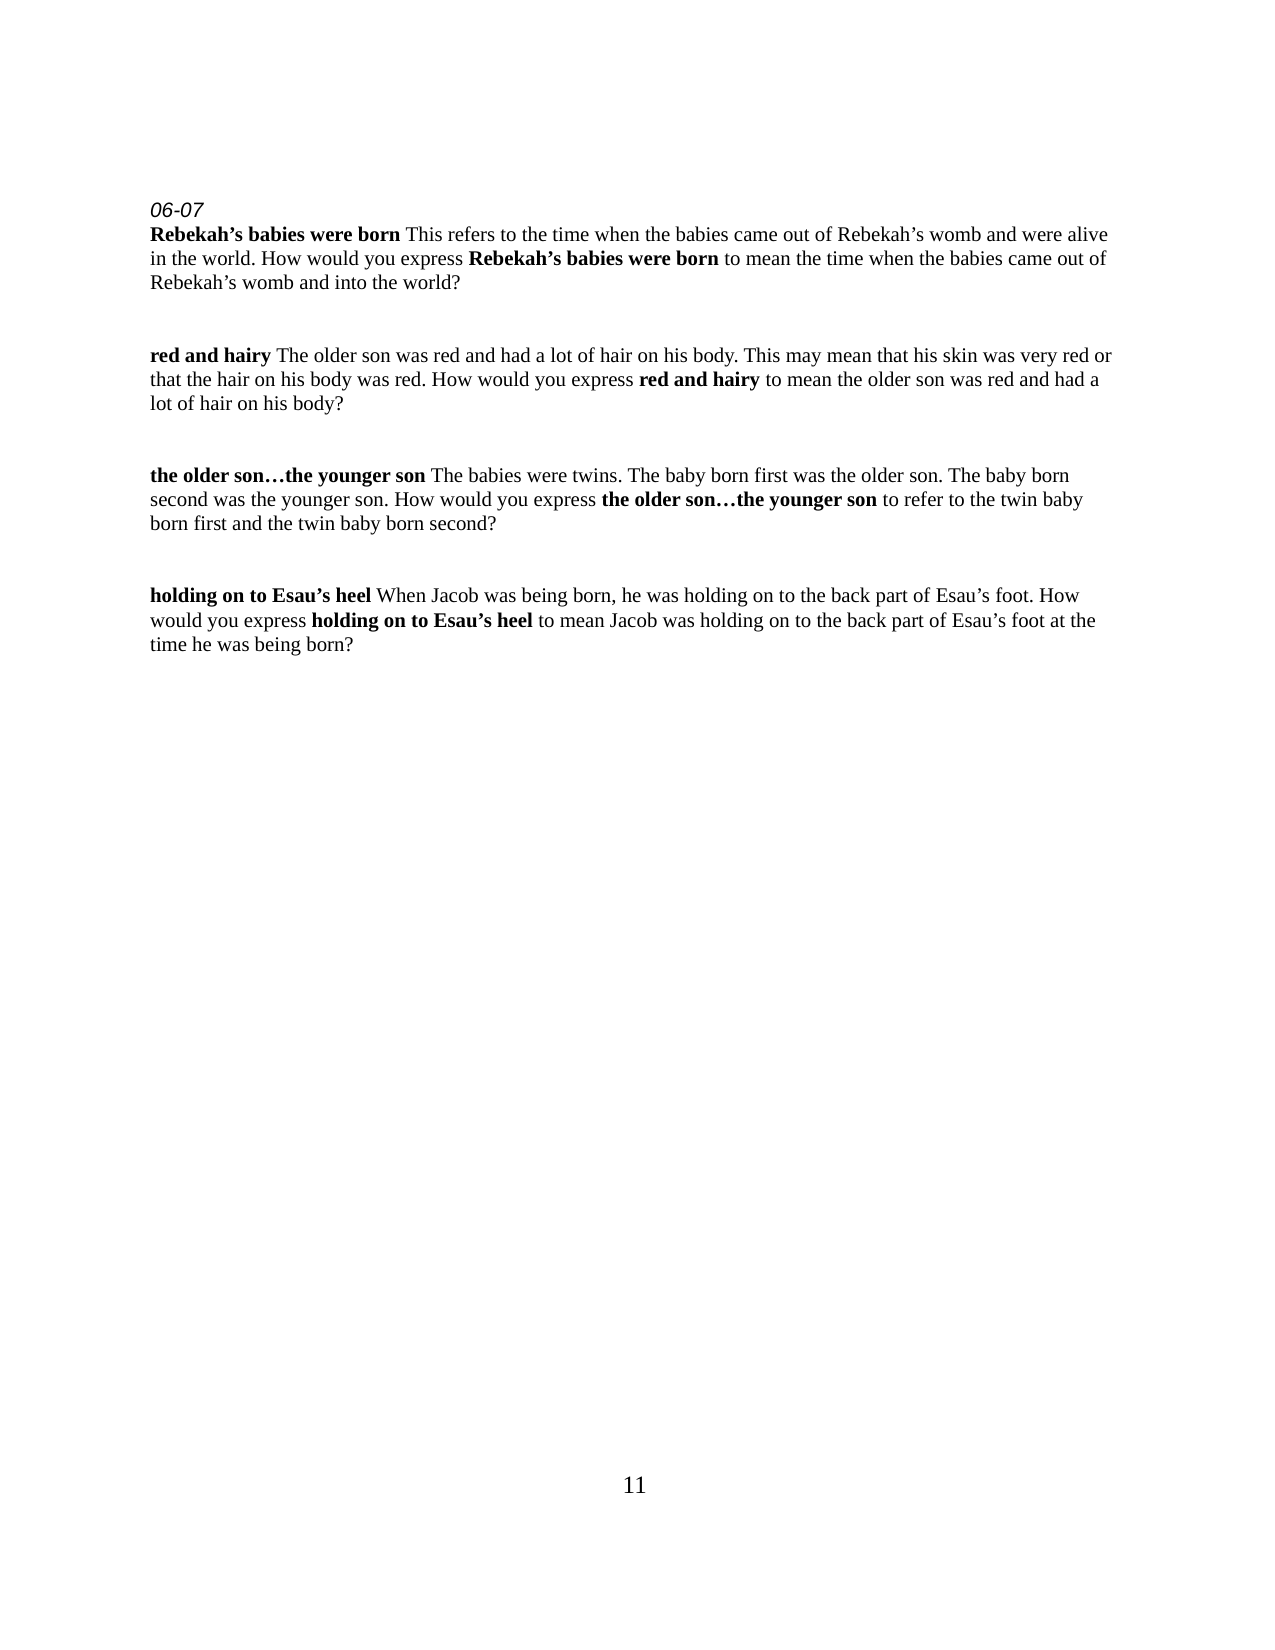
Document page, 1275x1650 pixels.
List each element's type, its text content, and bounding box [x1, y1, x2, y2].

subtitle 06-07 [150, 198, 1125, 222]
text Rebekah’s babies were born This refers to the time when the babies came out of Rebekah’s womb and were alive in the world. How would you express Rebekah’s babies were born to mean the time when the babies came out of Rebekah’s womb and into the world? [150, 222, 1125, 294]
text red and hairy The older son was red and had a lot of hair on his body. This may mean that his skin was very red or that the hair on his body was red. How would you express red and hairy to mean the older son was red and had a lot of hair on his body? [150, 343, 1125, 415]
text the older son…the younger son The babies were twins. The baby born first was the older son. The baby born second was the younger son. How would you express the older son…the younger son to refer to the twin baby born first and the twin baby born second? [150, 463, 1125, 535]
text holding on to Esau’s heel When Jacob was being born, he was holding on to the back part of Esau’s foot. How would you express holding on to Esau’s heel to mean Jacob was holding on to the back part of Esau’s foot at the time he was being born? [150, 583, 1125, 656]
